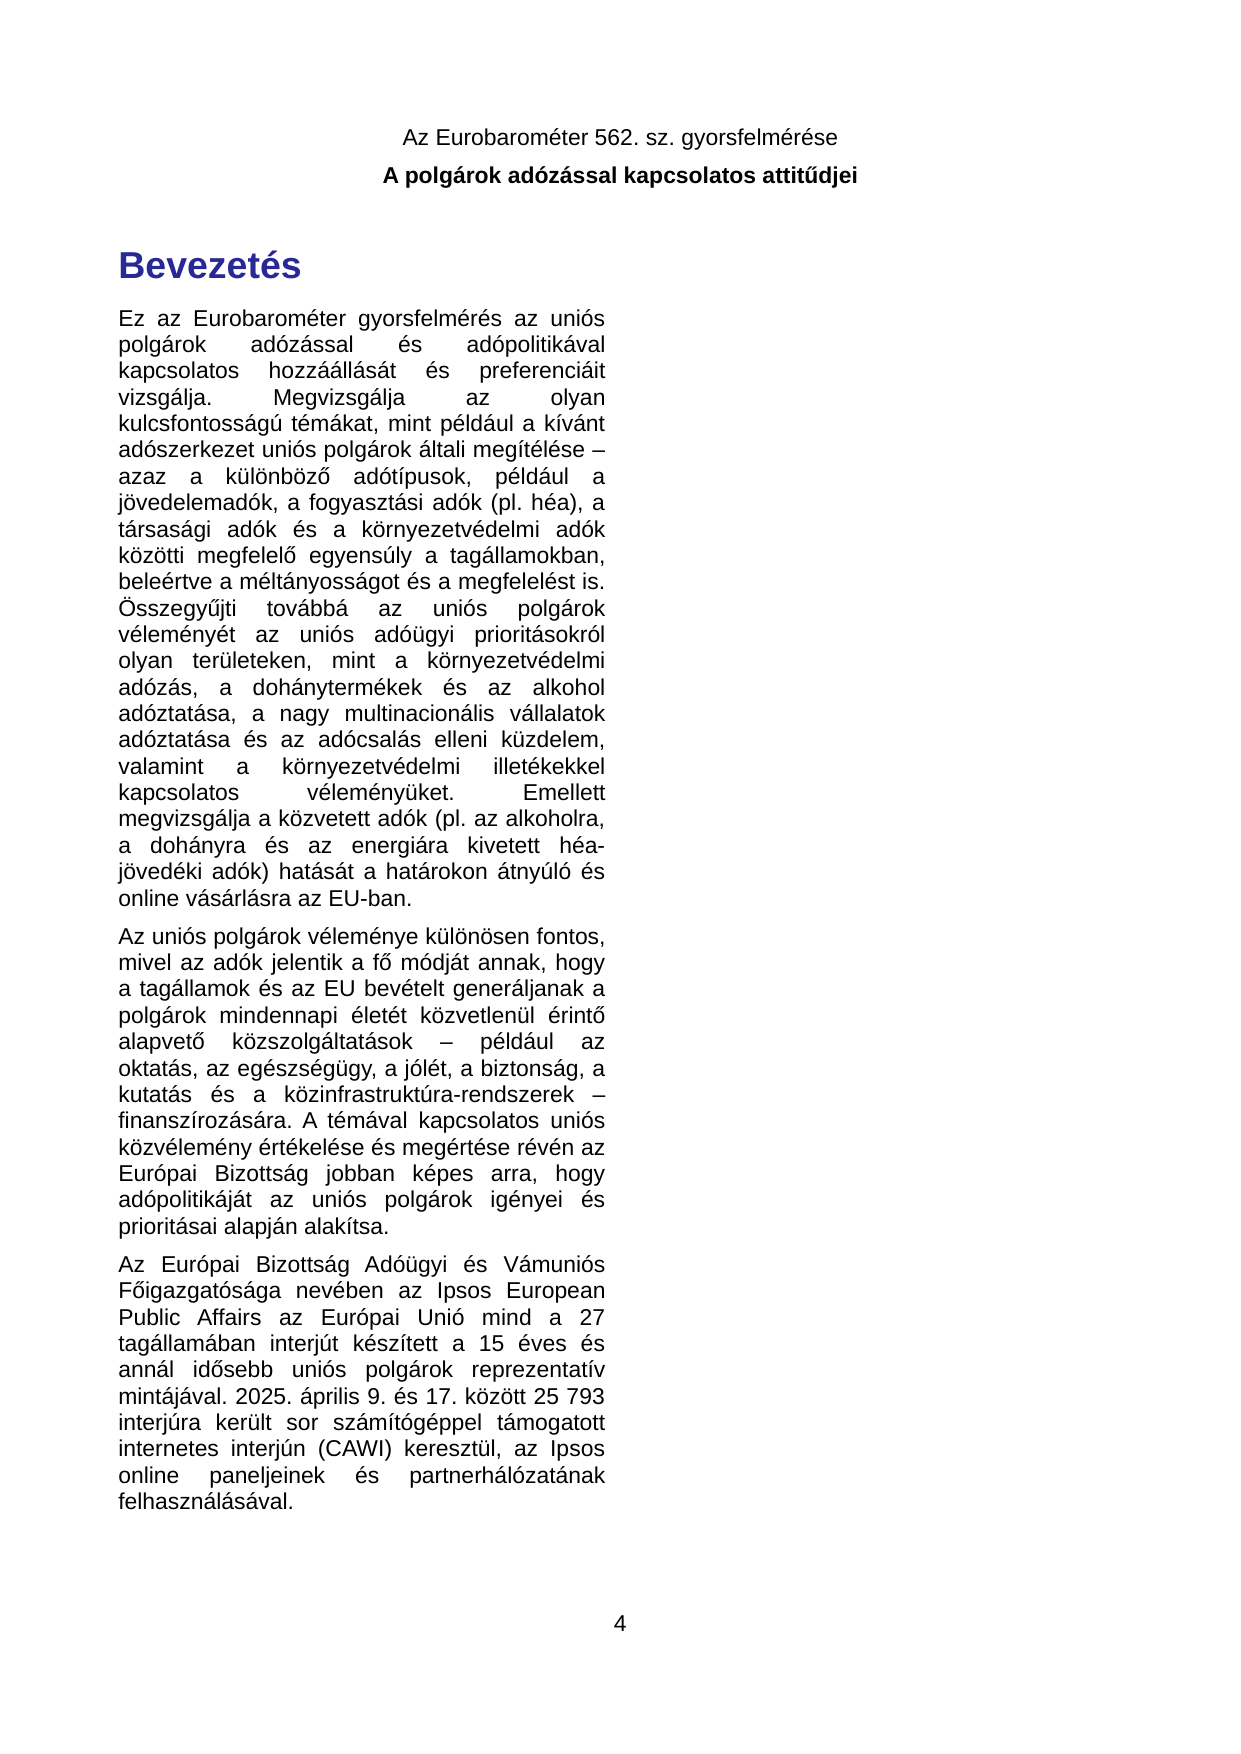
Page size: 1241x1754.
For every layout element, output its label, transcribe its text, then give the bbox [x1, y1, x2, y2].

text Az uniós polgárok véleménye különösen fontos, mivel az adók jelentik a fő módját annak, hogy a tagállamok és az EU bevételt generáljanak a polgárok mindennapi életét közvetlenül érintő alapvető közszolgáltatások – például az oktatás, az egészségügy, a jólét, a biztonság, a kutatás és a közinfrastruktúra-rendszerek – finanszírozására. A témával kapcsolatos uniós közvélemény értékelése és megértése révén az Európai Bizottság jobban képes arra, hogy adópolitikáját az uniós polgárok igényei és prioritásai alapján alakítsa. [118, 923, 605, 1239]
text Az Európai Bizottság Adóügyi és Vámuniós Főigazgatósága nevében az Ipsos European Public Affairs az Európai Unió mind a 27 tagállamában interjút készített a 15 éves és annál idősebb uniós polgárok reprezentatív mintájával. 2025. április 9. és 17. között 25 793 interjúra került sor számítógéppel támogatott internetes interjún (CAWI) keresztül, az Ipsos online paneljeinek és partnerhálózatának felhasználásával. [118, 1251, 605, 1514]
text Ez az Eurobarométer gyorsfelmérés az uniós polgárok adózással és adópolitikával kapcsolatos hozzáállását és preferenciáit vizsgálja. Megvizsgálja az olyan kulcsfontosságú témákat, mint például a kívánt adószerkezet uniós polgárok általi megítélése – azaz a különböző adótípusok, például a jövedelemadók, a fogyasztási adók (pl. héa), a társasági adók és a környezetvédelmi adók közötti megfelelő egyensúly a tagállamokban, beleértve a méltányosságot és a megfelelést is. Összegyűjti továbbá az uniós polgárok véleményét az uniós adóügyi prioritásokról olyan területeken, mint a környezetvédelmi adózás, a dohánytermékek és az alkohol adóztatása, a nagy multinacionális vállalatok adóztatása és az adócsalás elleni küzdelem, valamint a környezetvédelmi illetékekkel kapcsolatos véleményüket. Emellett megvizsgálja a közvetett adók (pl. az alkoholra, a dohányra és az energiára kivetett héa-jövedéki adók) hatását a határokon átnyúló és online vásárlásra az EU-ban. [118, 305, 605, 911]
subtitle Bevezetés [118, 243, 1122, 286]
